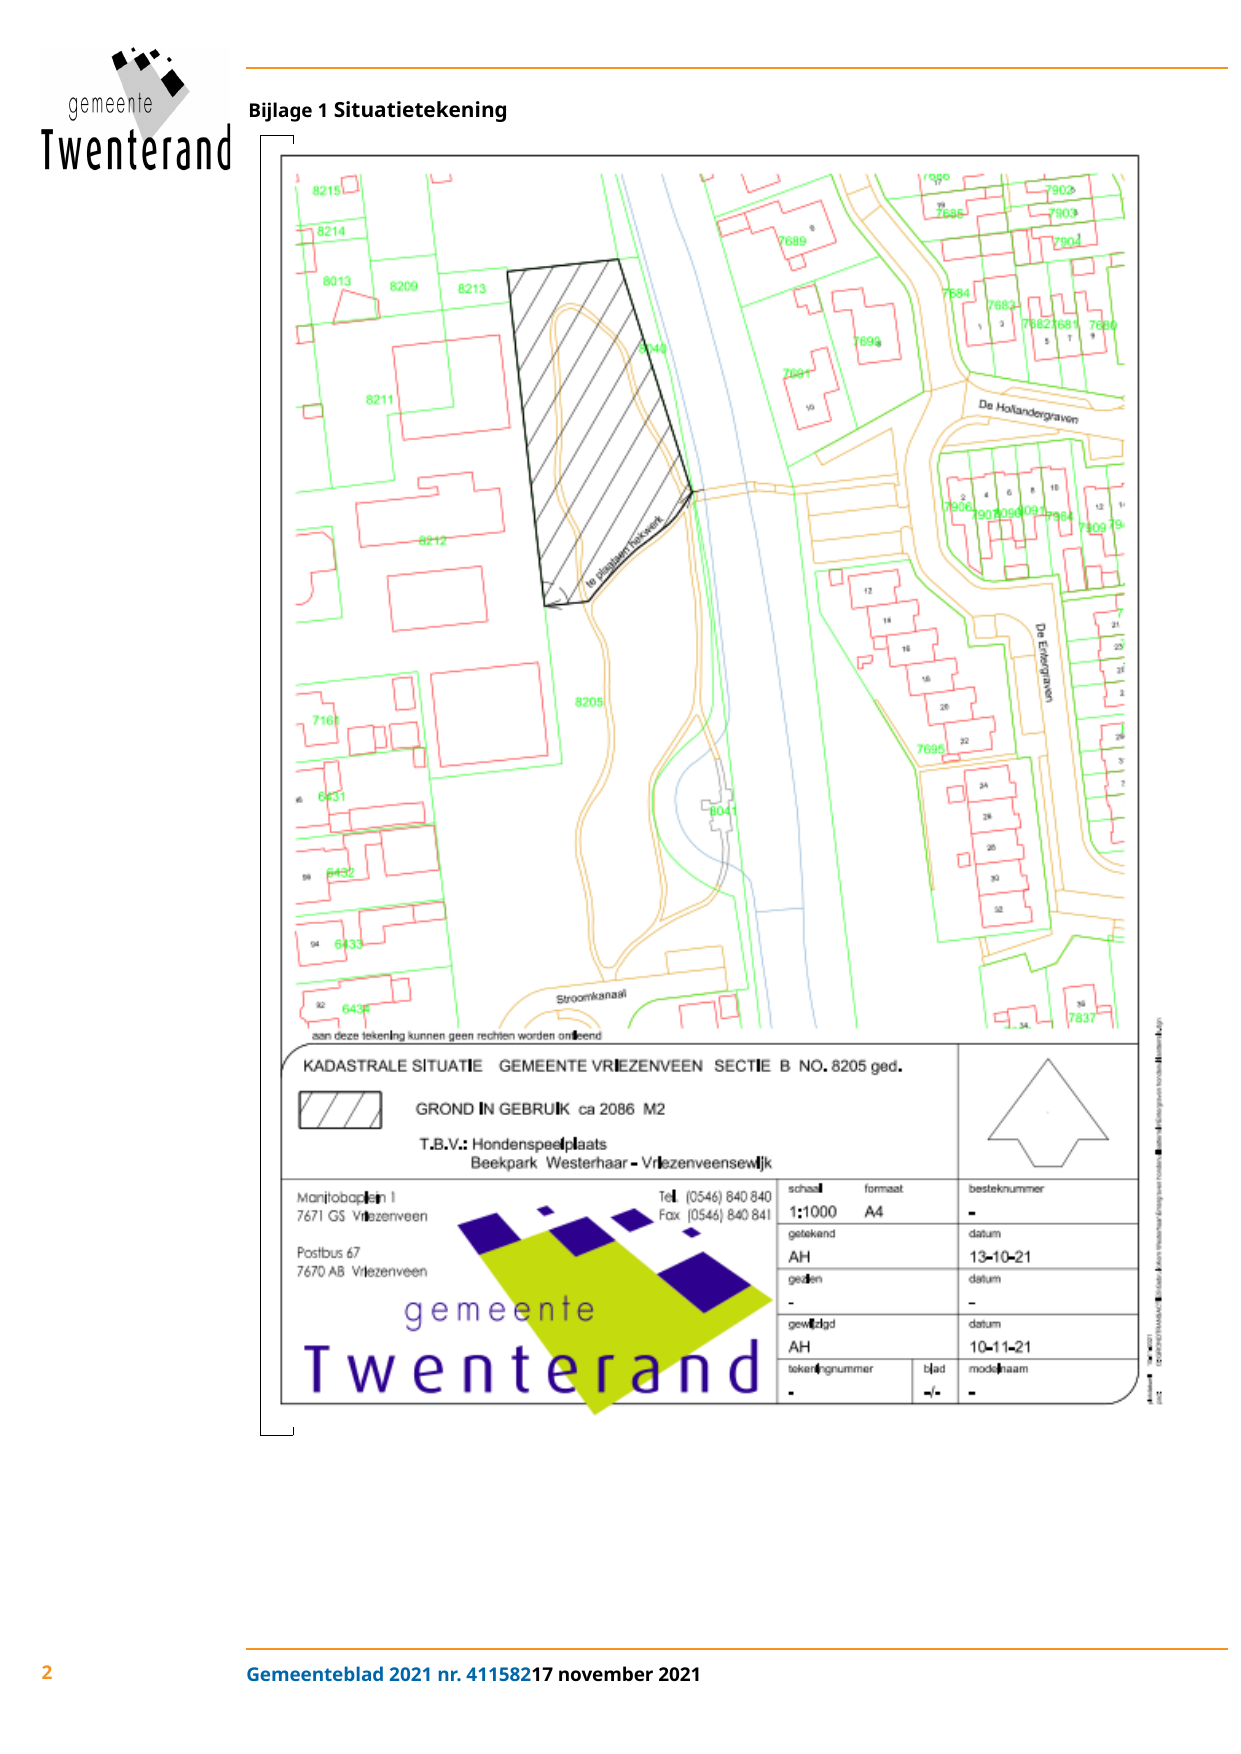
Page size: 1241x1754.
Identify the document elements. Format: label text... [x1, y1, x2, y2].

picture [268, 144, 1173, 1427]
text Bijlage 1 Situatietekening [248, 95, 1152, 123]
picture [41, 47, 231, 172]
